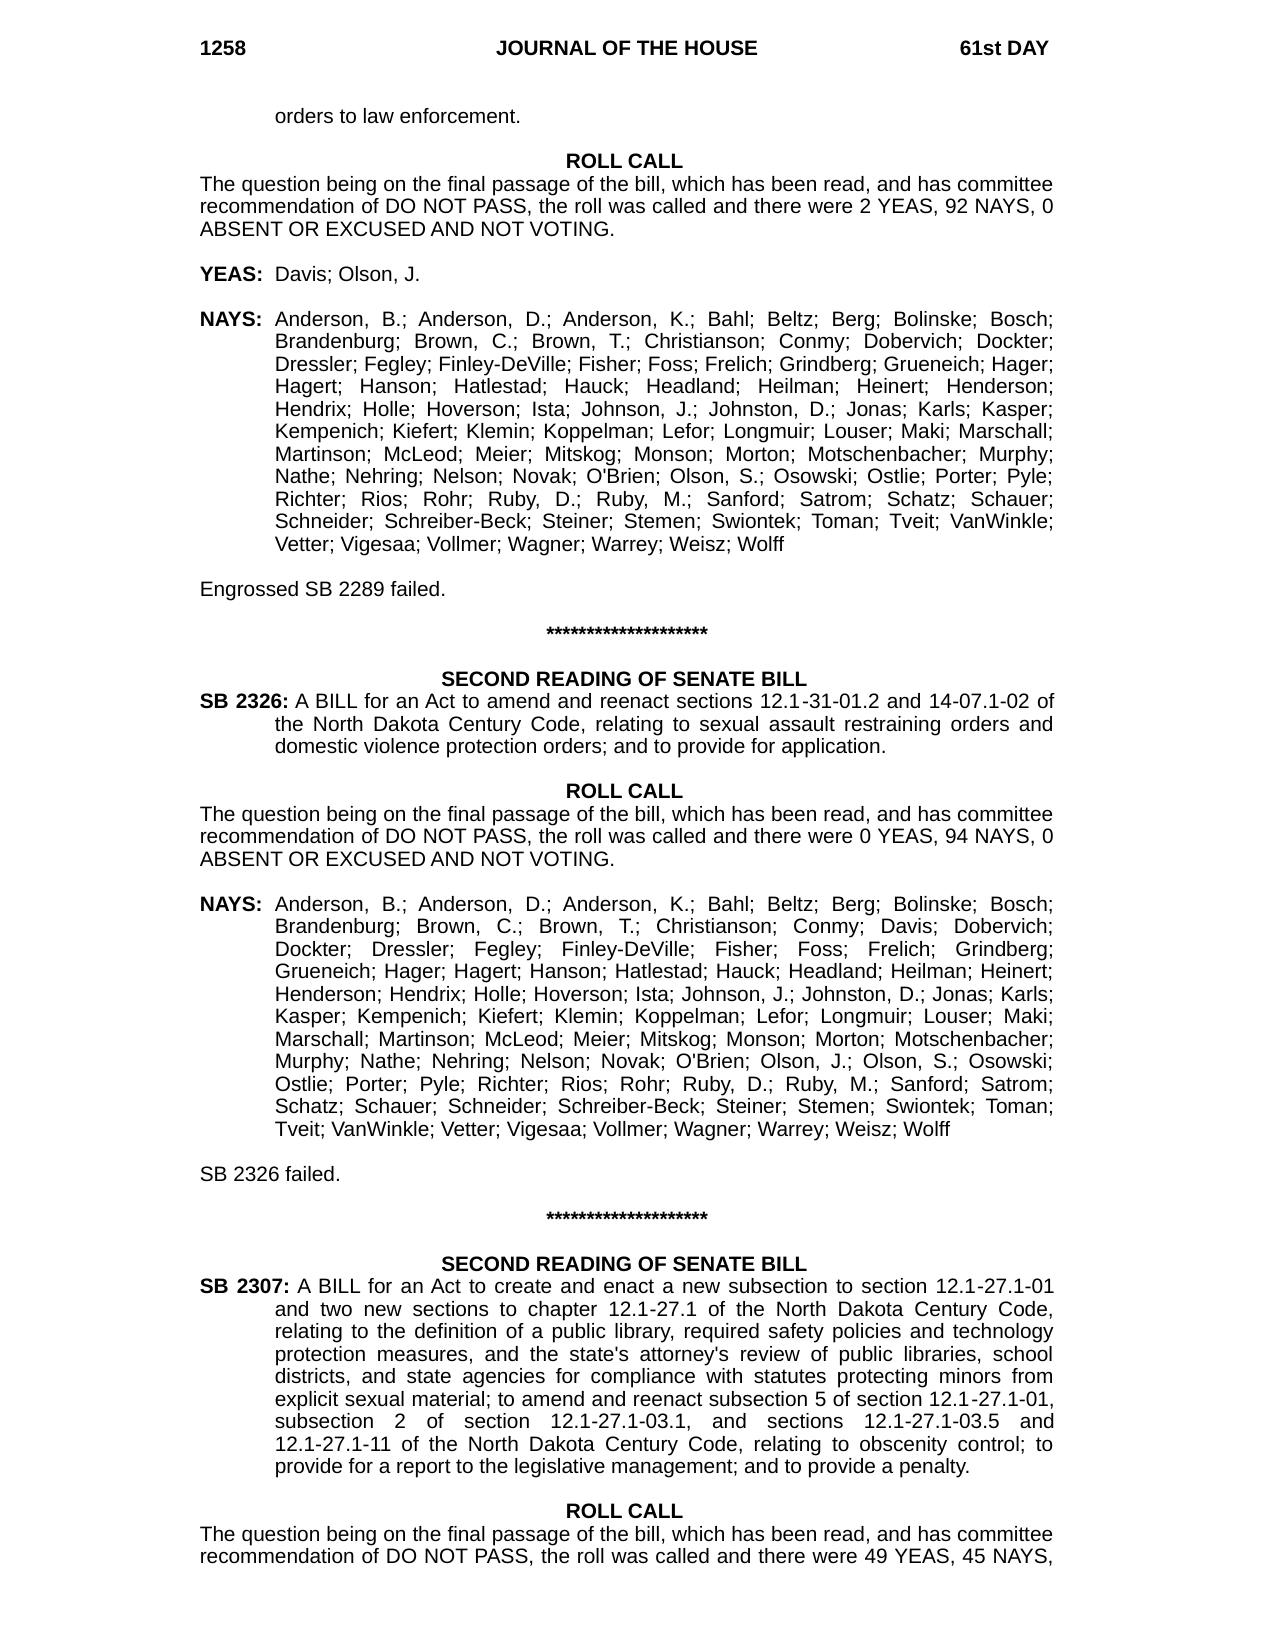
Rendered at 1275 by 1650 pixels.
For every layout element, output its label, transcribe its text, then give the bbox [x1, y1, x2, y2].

text [0, 0, 118, 66]
text SECOND READING OF SENATE BILL [199, 1253, 1054, 1276]
title SB 2326: A BILL for an Act to amend and reenact sections 12.1‑31‑01.2 and 14‑07.1‑02 of the North Dakota Century Code, relating to sexual assault restraining orders and domestic violence protection orders; and to provide for application. [199, 691, 1054, 758]
text The question being on the final passage of the bill, which has been read, and has committee recommendation of DO NOT PASS, the roll was called and there were 0 YEAS, 94 NAYS, 0 ABSENT OR EXCUSED AND NOT VOTING. [199, 803, 1054, 871]
text Engrossed SB 2289 failed. [199, 578, 1054, 601]
subtitle Page 1258 [9, 9, 109, 57]
text The question being on the final passage of the bill, which has been read, and has committee recommendation of DO NOT PASS, the roll was called and there were 49 YEAS, 45 NAYS, [199, 1523, 1054, 1568]
title SB 2307: A BILL for an Act to create and enact a new subsection to section 12.1‑27.1‑01 and two new sections to chapter 12.1‑27.1 of the North Dakota Century Code, relating to the definition of a public library, required safety policies and technology protection measures, and the state's attorney's review of public libraries, school districts, and state agencies for compliance with statutes protecting minors from explicit sexual material; to amend and reenact subsection 5 of section 12.1‑27.1‑01, subsection 2 of section 12.1‑27.1‑03.1, and sections 12.1‑27.1‑03.5 and 12.1‑27.1‑11 of the North Dakota Century Code, relating to obscenity control; to provide for a report to the legislative management; and to provide a penalty. [199, 1276, 1054, 1478]
title YEAS: Davis; Olson, J. [199, 263, 1054, 286]
title NAYS: Anderson, B.; Anderson, D.; Anderson, K.; Bahl; Beltz; Berg; Bolinske; Bosch; Brandenburg; Brown, C.; Brown, T.; Christianson; Conmy; Dobervich; Dockter; Dressler; Fegley; Finley-DeVille; Fisher; Foss; Frelich; Grindberg; Grueneich; Hager; Hagert; Hanson; Hatlestad; Hauck; Headland; Heilman; Heinert; Henderson; Hendrix; Holle; Hoverson; Ista; Johnson, J.; Johnston, D.; Jonas; Karls; Kasper; Kempenich; Kiefert; Klemin; Koppelman; Lefor; Longmuir; Louser; Maki; Marschall; Martinson; McLeod; Meier; Mitskog; Monson; Morton; Motschenbacher; Murphy; Nathe; Nehring; Nelson; Novak; O'Brien; Olson, S.; Osowski; Ostlie; Porter; Pyle; Richter; Rios; Rohr; Ruby, D.; Ruby, M.; Sanford; Satrom; Schatz; Schauer; Schneider; Schreiber-Beck; Steiner; Stemen; Swiontek; Toman; Tveit; VanWinkle; Vetter; Vigesaa; Vollmer; Wagner; Warrey; Weisz; Wolff [199, 308, 1054, 556]
title NAYS: Anderson, B.; Anderson, D.; Anderson, K.; Bahl; Beltz; Berg; Bolinske; Bosch; Brandenburg; Brown, C.; Brown, T.; Christianson; Conmy; Davis; Dobervich; Dockter; Dressler; Fegley; Finley-DeVille; Fisher; Foss; Frelich; Grindberg; Grueneich; Hager; Hagert; Hanson; Hatlestad; Hauck; Headland; Heilman; Heinert; Henderson; Hendrix; Holle; Hoverson; Ista; Johnson, J.; Johnston, D.; Jonas; Karls; Kasper; Kempenich; Kiefert; Klemin; Koppelman; Lefor; Longmuir; Louser; Maki; Marschall; Martinson; McLeod; Meier; Mitskog; Monson; Morton; Motschenbacher; Murphy; Nathe; Nehring; Nelson; Novak; O'Brien; Olson, J.; Olson, S.; Osowski; Ostlie; Porter; Pyle; Richter; Rios; Rohr; Ruby, D.; Ruby, M.; Sanford; Satrom; Schatz; Schauer; Schneider; Schreiber-Beck; Steiner; Stemen; Swiontek; Toman; Tveit; VanWinkle; Vetter; Vigesaa; Vollmer; Wagner; Warrey; Weisz; Wolff [199, 893, 1054, 1141]
text ROLL CALL [199, 781, 1054, 803]
text SB 2326 failed. [199, 1163, 1054, 1186]
text ******************** [199, 1208, 1054, 1231]
text SECOND READING OF SENATE BILL [199, 668, 1054, 691]
text ROLL CALL [199, 1501, 1054, 1523]
text ******************** [199, 623, 1054, 646]
text ROLL CALL [199, 151, 1054, 173]
title orders to law enforcement. [199, 106, 1054, 128]
text The question being on the final passage of the bill, which has been read, and has committee recommendation of DO NOT PASS, the roll was called and there were 2 YEAS, 92 NAYS, 0 ABSENT OR EXCUSED AND NOT VOTING. [199, 173, 1054, 241]
